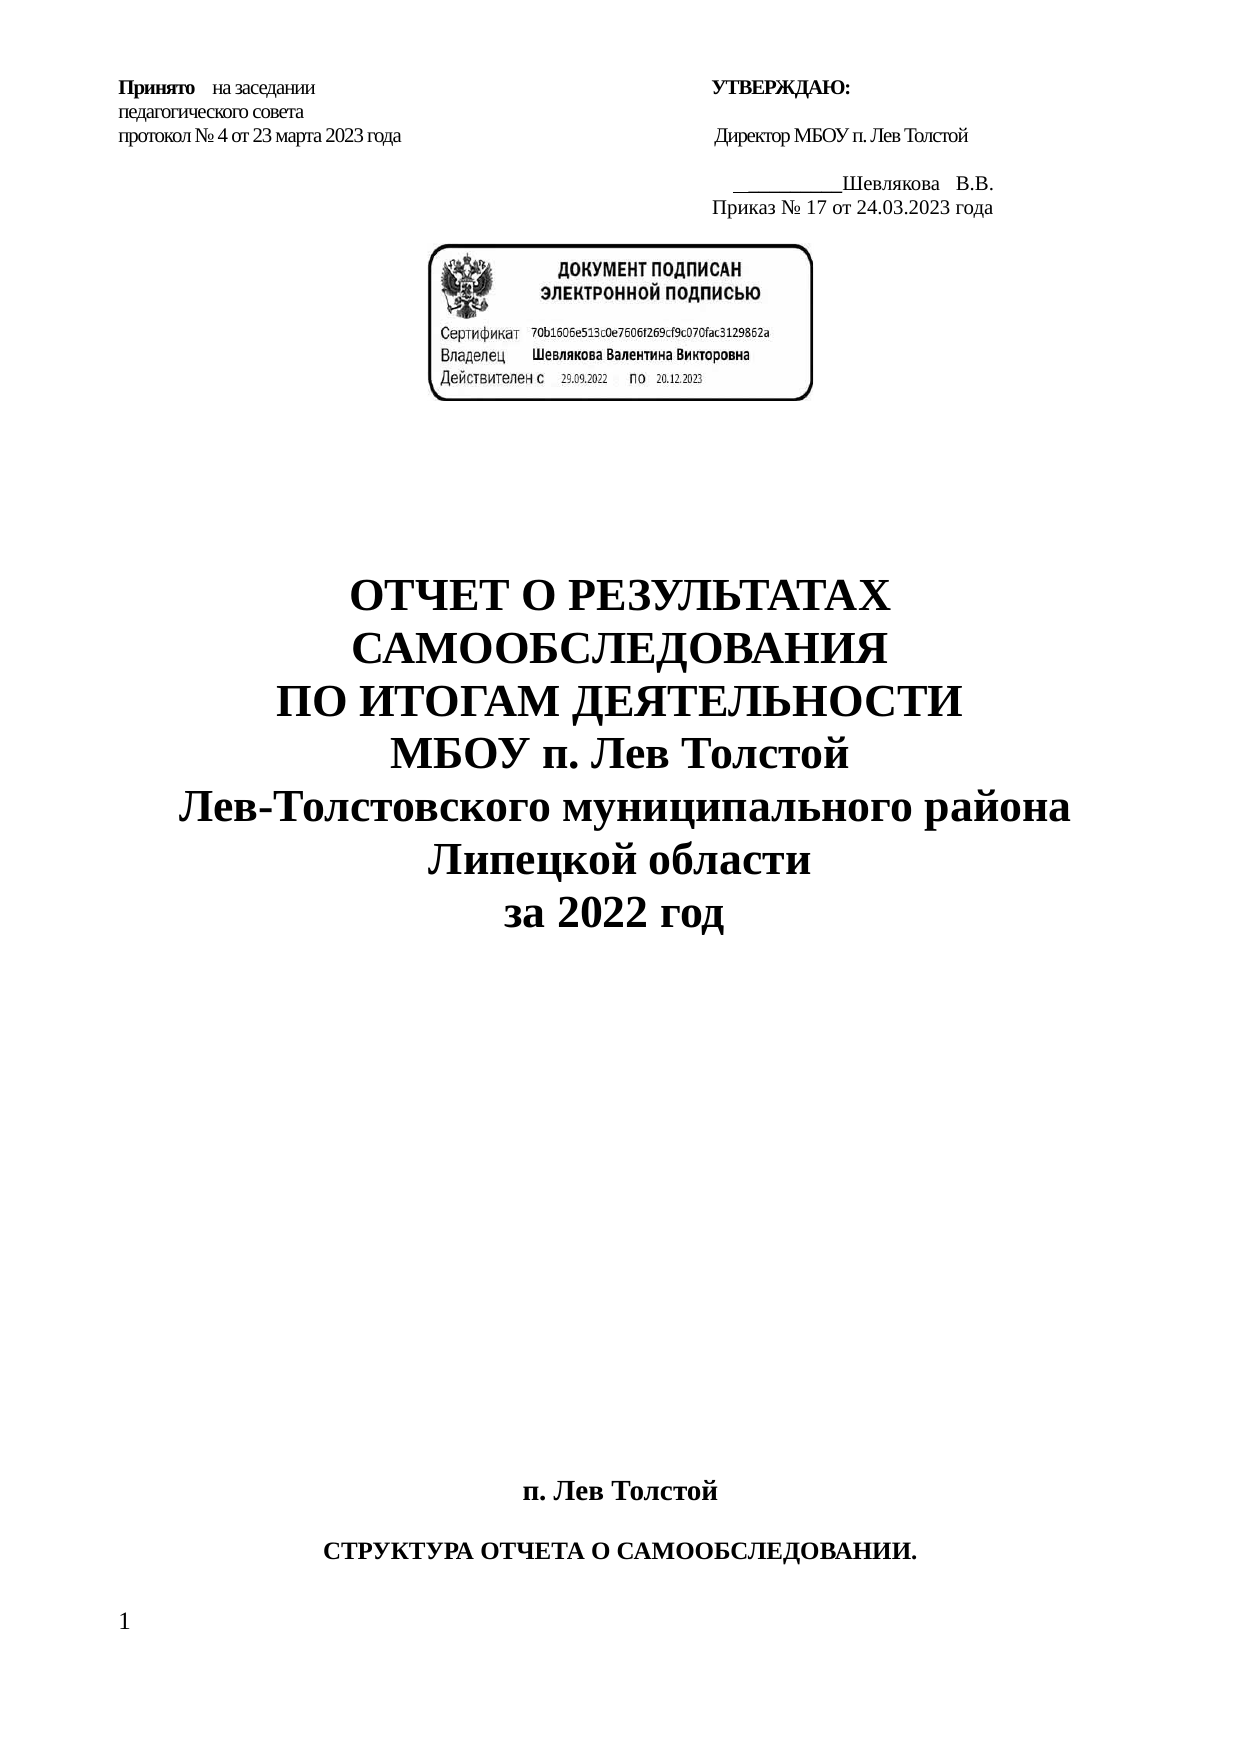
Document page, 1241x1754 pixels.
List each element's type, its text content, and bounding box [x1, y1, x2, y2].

text МБОУ п. Лев Толстой Лев-Толстовского муниципального района Липецкой области [118, 726, 1122, 884]
text п. Лев Толстой [118, 1473, 1122, 1507]
text СТРУКТУРА ОТЧЕТА О САМООБСЛЕДОВАНИИ. [118, 1536, 1122, 1564]
text САМООБСЛЕДОВАНИЯ [118, 621, 1122, 673]
text педагогического совета [118, 99, 1122, 123]
text Принято на заседании УТВЕРЖДАЮ: [118, 75, 1122, 99]
text протокол № 4 от 23 марта 2023 года Директор МБОУ п. Лев Толстой [118, 123, 1122, 147]
text за 2022 год [118, 884, 1122, 937]
text Приказ № 17 от 24.03.2023 года [118, 195, 1157, 219]
text _________Шевлякова В.В. [118, 171, 1157, 195]
text ПО ИТОГАМ ДЕЯТЕЛЬНОСТИ [118, 673, 1122, 726]
text ОТЧЕТ О РЕЗУЛЬТАТАХ [118, 568, 1122, 621]
